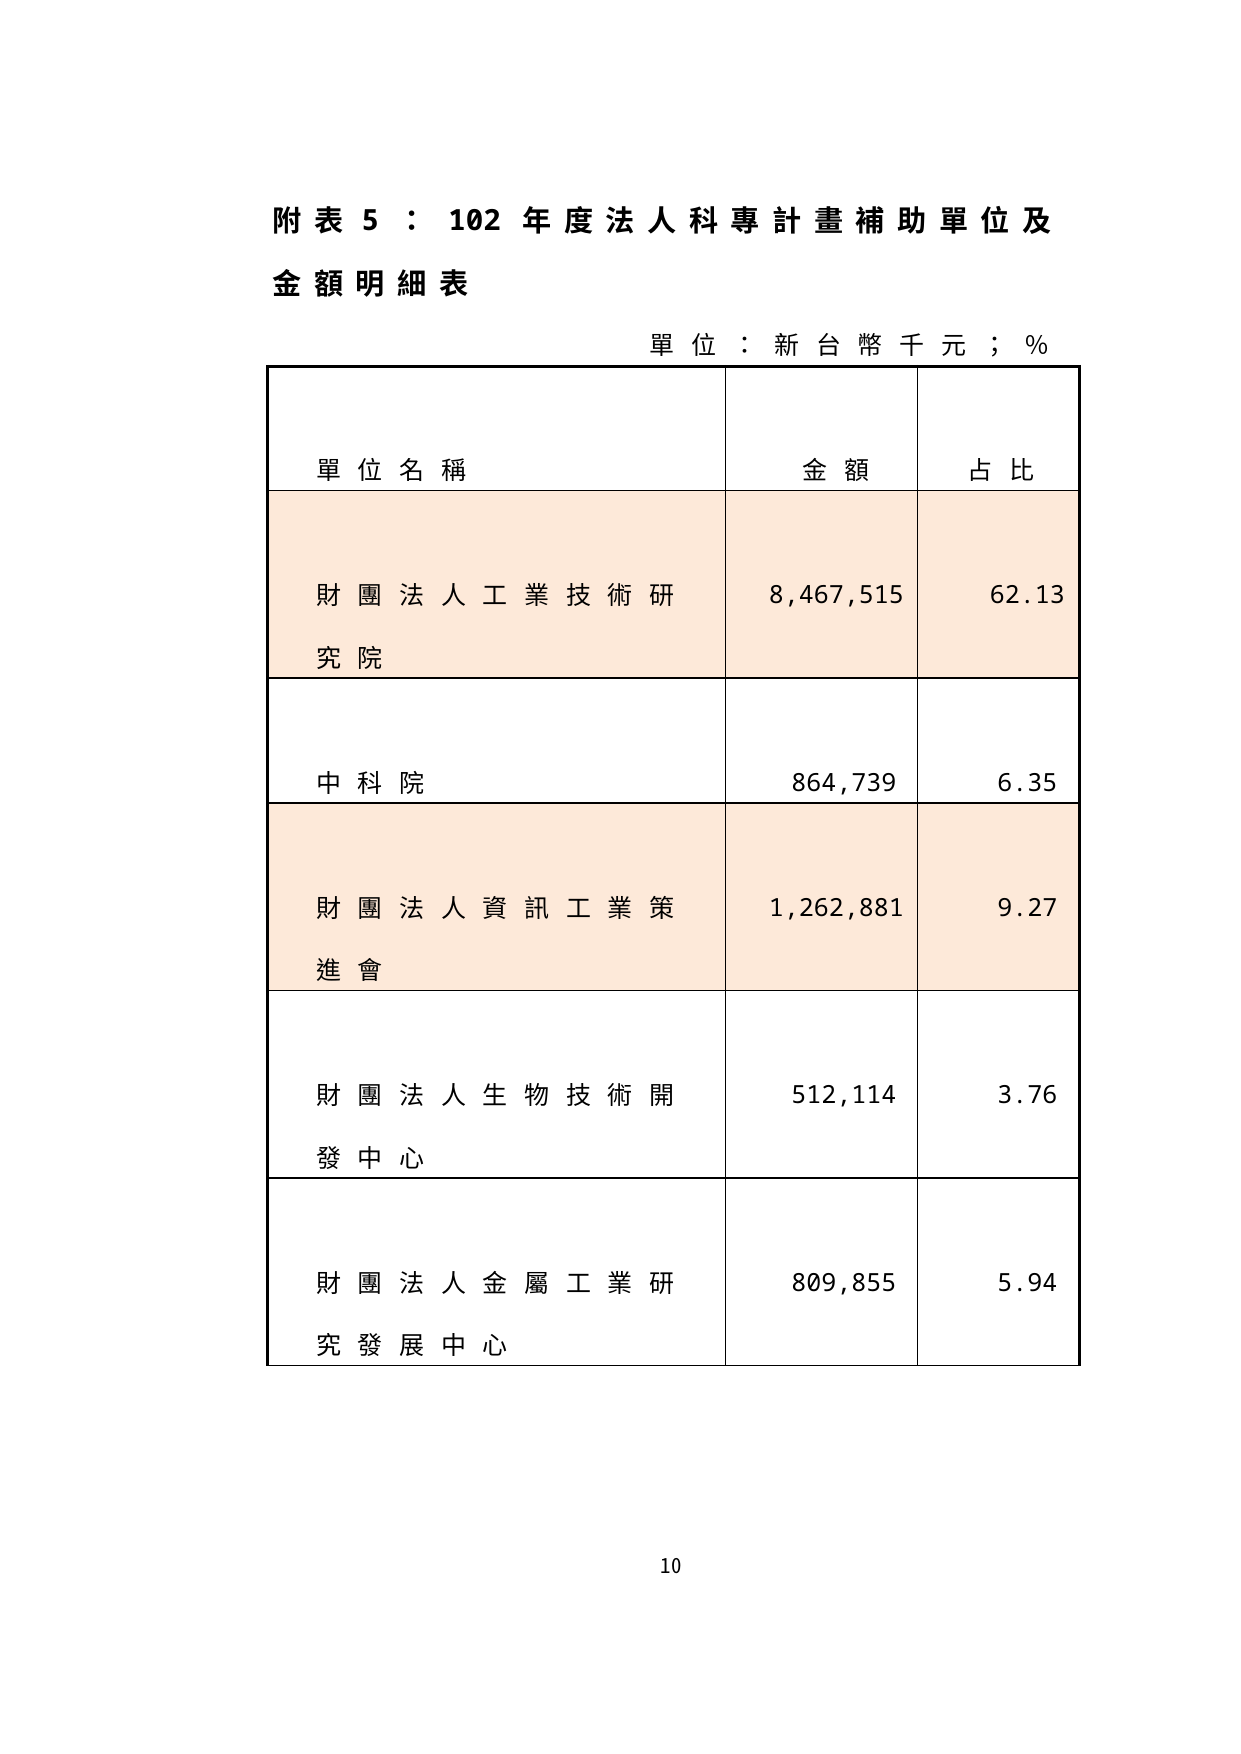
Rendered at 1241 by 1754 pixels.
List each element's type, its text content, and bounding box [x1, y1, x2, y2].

table_cell 512,114 [726, 991, 917, 1177]
text 附表5：102年度法人科專計畫補助單位及金額明細表 [242, 177, 1058, 302]
table_cell 財團法人工業技術研究院 [269, 491, 725, 677]
table_cell 3.76 [918, 991, 1078, 1177]
table_cell 864,739 [726, 679, 917, 802]
table_cell 中科院 [269, 679, 725, 802]
table_cell 8,467,515 [726, 491, 917, 677]
table_cell 財團法人金屬工業研究發展中心 [269, 1179, 725, 1365]
table_cell 1,262,881 [726, 804, 917, 990]
table_cell 9.27 [918, 804, 1078, 990]
table_cell 財團法人資訊工業策進會 [269, 804, 725, 990]
table_header 單位名稱 [269, 368, 725, 490]
table_cell 6.35 [918, 679, 1078, 802]
table_header 占比 [918, 368, 1078, 490]
text 單位：新台幣千元；％ [242, 302, 1058, 365]
table_cell 62.13 [918, 491, 1078, 677]
table_cell 5.94 [918, 1179, 1078, 1365]
table_cell 809,855 [726, 1179, 917, 1365]
table_cell 財團法人生物技術開發中心 [269, 991, 725, 1177]
table_header 金額 [726, 368, 917, 490]
